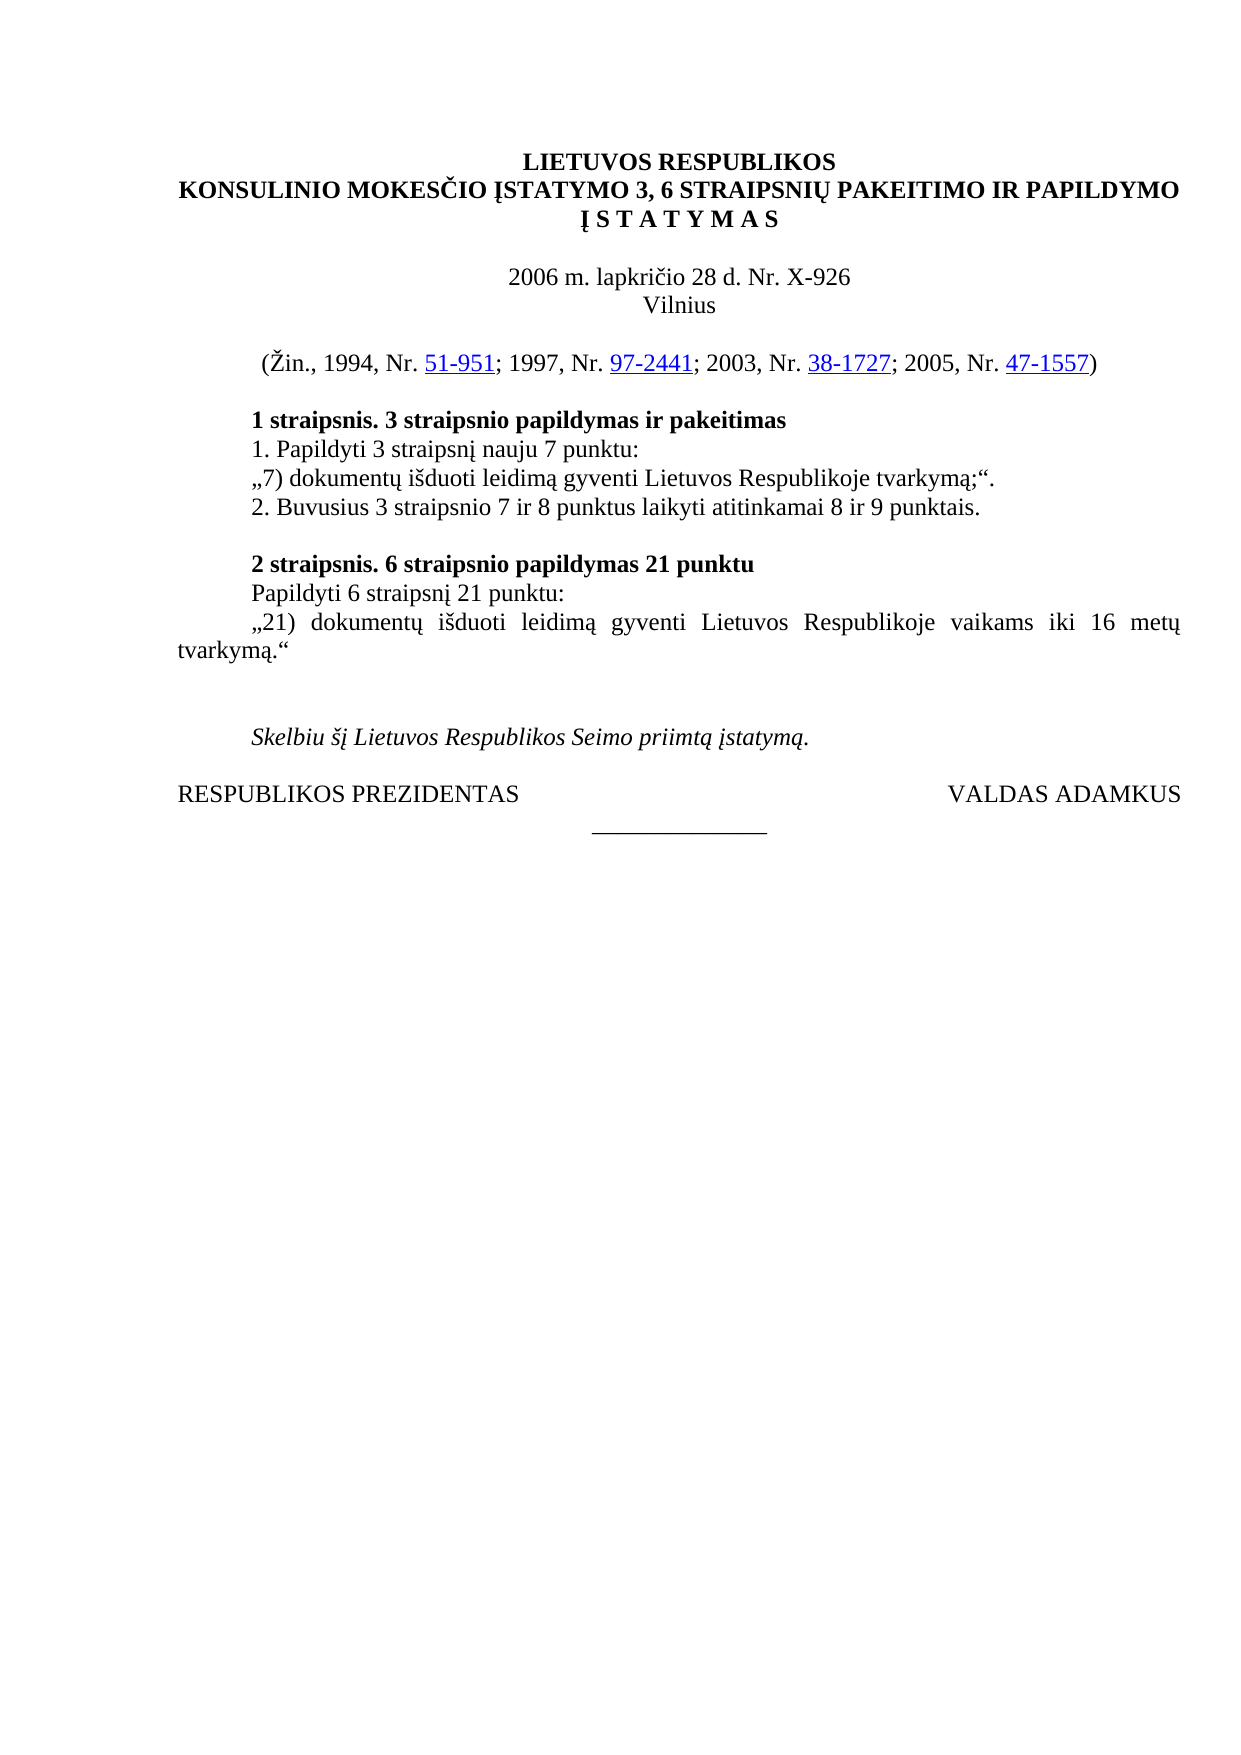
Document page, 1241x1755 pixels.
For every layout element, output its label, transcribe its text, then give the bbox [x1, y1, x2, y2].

text Vilnius [177, 291, 1181, 319]
text Į S T A T Y M A S [177, 204, 1181, 233]
text Papildyti 6 straipsnį 21 punktu: [177, 578, 1181, 607]
text 2. Buvusius 3 straipsnio 7 ir 8 punktus laikyti atitinkamai 8 ir 9 punktais. [177, 492, 1181, 521]
text „7) dokumentų išduoti leidimą gyventi Lietuvos Respublikoje tvarkymą;“. [177, 463, 1181, 492]
text ______________ [177, 808, 1181, 837]
text 2 straipsnis. 6 straipsnio papildymas 21 punktu [177, 549, 1181, 578]
text KONSULINIO MOKESČIO ĮSTATYMO 3, 6 STRAIPSNIŲ PAKEITIMO IR PAPILDYMO [177, 176, 1181, 204]
text Skelbiu šį Lietuvos Respublikos Seimo priimtą įstatymą. [177, 722, 1181, 751]
text „21) dokumentų išduoti leidimą gyventi Lietuvos Respublikoje vaikams iki 16 metų tvarkymą.“ [177, 607, 1181, 664]
text 2006 m. lapkričio 28 d. Nr. X-926 [177, 262, 1181, 291]
text (Žin., 1994, Nr. 51-951; 1997, Nr. 97-2441; 2003, Nr. 38-1727; 2005, Nr. 47-1557) [177, 348, 1181, 377]
text LIETUVOS RESPUBLIKOS [177, 147, 1181, 176]
text RESPUBLIKOS PREZIDENTAS VALDAS ADAMKUS [177, 779, 1181, 808]
text 1 straipsnis. 3 straipsnio papildymas ir pakeitimas [177, 406, 1181, 434]
text 1. Papildyti 3 straipsnį nauju 7 punktu: [177, 434, 1181, 463]
